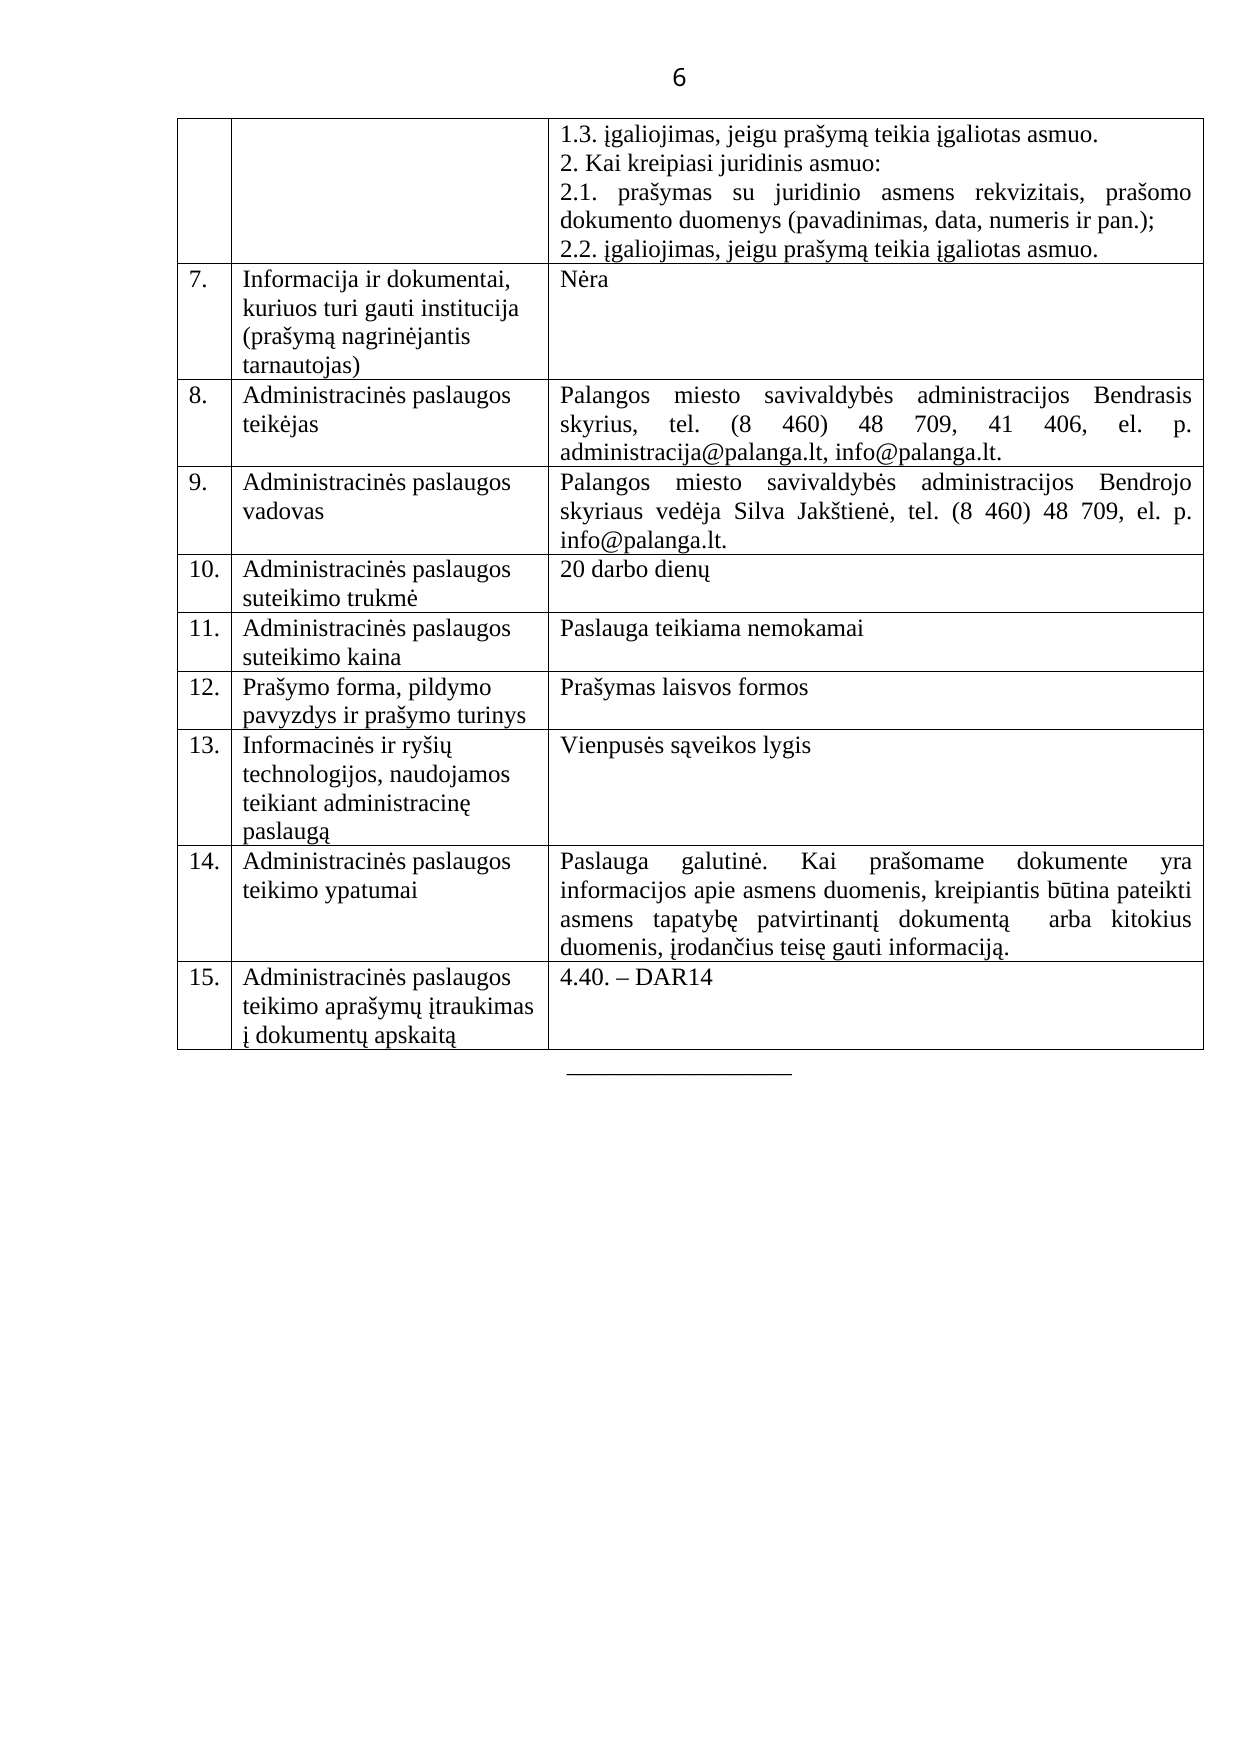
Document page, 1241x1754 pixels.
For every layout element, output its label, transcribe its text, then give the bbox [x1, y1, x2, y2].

table_cell 15. [178, 962, 231, 1048]
table_cell [178, 119, 231, 263]
table_cell Vienpusės sąveikos lygis [549, 730, 1203, 845]
table_cell Paslauga teikiama nemokamai [549, 613, 1203, 671]
table_cell Administracinės paslaugos teikėjas [232, 380, 548, 466]
table_cell Nėra [549, 264, 1203, 379]
table_cell 13. [178, 730, 231, 845]
table_cell 1.3. įgaliojimas, jeigu prašymą teikia įgaliotas asmuo. 2. Kai kreipiasi juridinis asmuo: 2.1. prašymas su juridinio asmens rekvizitais, prašomo dokumento duomenys (pavadinimas, data, numeris ir pan.); 2.2. įgaliojimas, jeigu prašymą teikia įgaliotas asmuo. [549, 119, 1203, 263]
table_cell 14. [178, 846, 231, 961]
table_cell [232, 119, 548, 263]
table_cell Informacinės ir ryšių technologijos, naudojamos teikiant administracinę paslaugą [232, 730, 548, 845]
table_cell Informacija ir dokumentai, kuriuos turi gauti institucija (prašymą nagrinėjantis tarnautojas) [232, 264, 548, 379]
table_cell Prašymas laisvos formos [549, 672, 1203, 729]
table_cell Administracinės paslaugos suteikimo kaina [232, 613, 548, 671]
table_cell 9. [178, 467, 231, 553]
table_cell 8. [178, 380, 231, 466]
table_cell Palangos miesto savivaldybės administracijos Bendrojo skyriaus vedėja Silva Jakštienė, tel. (8 460) 48 709, el. p. info@palanga.lt. [549, 467, 1203, 553]
table_cell 11. [178, 613, 231, 671]
table_cell 10. [178, 555, 231, 612]
table_cell 20 darbo dienų [549, 555, 1203, 612]
table_cell Administracinės paslaugos suteikimo trukmė [232, 555, 548, 612]
table_cell Paslauga galutinė. Kai prašomame dokumente yra informacijos apie asmens duomenis, kreipiantis būtina pateikti asmens tapatybę patvirtinantį dokumentą arba kitokius duomenis, įrodančius teisę gauti informaciją. [549, 846, 1203, 961]
table_cell 7. [178, 264, 231, 379]
table_cell Administracinės paslaugos teikimo aprašymų įtraukimas į dokumentų apskaitą [232, 962, 548, 1048]
table_cell 4.40. – DAR14 [549, 962, 1203, 1048]
table_cell Administracinės paslaugos vadovas [232, 467, 548, 553]
table_cell Palangos miesto savivaldybės administracijos Bendrasis skyrius, tel. (8 460) 48 709, 41 406, el. p. administracija@palanga.lt, info@palanga.lt. [549, 380, 1203, 466]
table_cell 12. [178, 672, 231, 729]
table_cell Administracinės paslaugos teikimo ypatumai [232, 846, 548, 961]
table_cell Prašymo forma, pildymo pavyzdys ir prašymo turinys [232, 672, 548, 729]
text __________________ [177, 1050, 1181, 1078]
